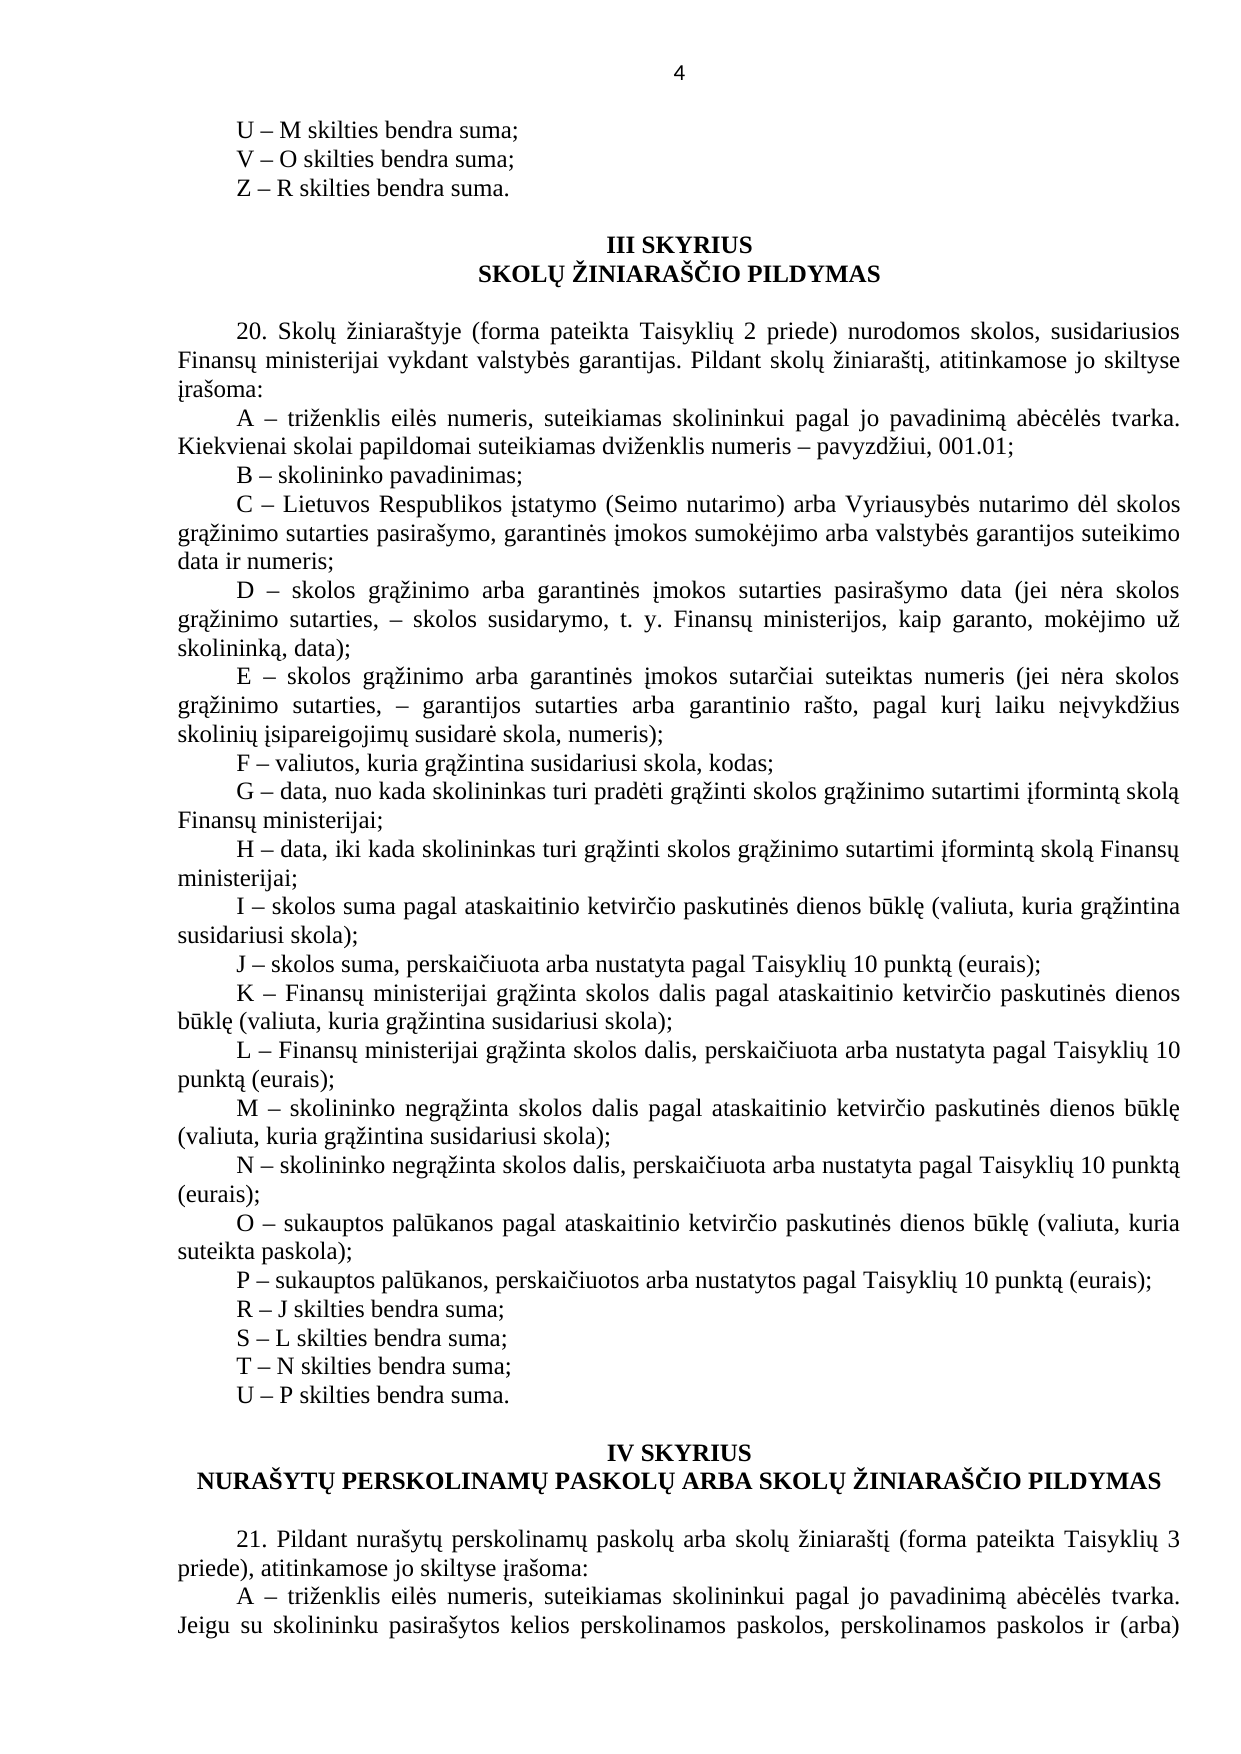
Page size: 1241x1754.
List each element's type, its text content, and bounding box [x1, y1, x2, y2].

text A – triženklis eilės numeris, suteikiamas skolininkui pagal jo pavadinimą abėcėlės tvarka. Jeigu su skolininku pasirašytos kelios perskolinamos paskolos, perskolinamos paskolos ir (arba) [177, 1581, 1181, 1639]
text SKOLŲ ŽINIARAŠČIO PILDYMAS [177, 259, 1181, 288]
text Z – R skilties bendra suma. [177, 173, 1181, 201]
text NURAŠYTŲ PERSKOLINAMŲ PASKOLŲ ARBA SKOLŲ ŽINIARAŠČIO PILDYMAS [177, 1466, 1181, 1495]
text IV SKYRIUS [177, 1438, 1181, 1466]
text J – skolos suma, perskaičiuota arba nustatyta pagal Taisyklių 10 punktą (eurais); [177, 949, 1181, 978]
text T – N skilties bendra suma; [177, 1351, 1181, 1380]
text U – P skilties bendra suma. [177, 1380, 1181, 1409]
text K – Finansų ministerijai grąžinta skolos dalis pagal ataskaitinio ketvirčio paskutinės dienos būklę (valiuta, kuria grąžintina susidariusi skola); [177, 978, 1181, 1035]
text G – data, nuo kada skolininkas turi pradėti grąžinti skolos grąžinimo sutartimi įformintą skolą Finansų ministerijai; [177, 776, 1181, 834]
text 21. Pildant nurašytų perskolinamų paskolų arba skolų žiniaraštį (forma pateikta Taisyklių 3 priede), atitinkamose jo skiltyse įrašoma: [177, 1524, 1181, 1581]
text L – Finansų ministerijai grąžinta skolos dalis, perskaičiuota arba nustatyta pagal Taisyklių 10 punktą (eurais); [177, 1035, 1181, 1093]
text M – skolininko negrąžinta skolos dalis pagal ataskaitinio ketvirčio paskutinės dienos būklę (valiuta, kuria grąžintina susidariusi skola); [177, 1093, 1181, 1150]
text N – skolininko negrąžinta skolos dalis, perskaičiuota arba nustatyta pagal Taisyklių 10 punktą (eurais); [177, 1150, 1181, 1208]
text III SKYRIUs [177, 230, 1181, 259]
text C – Lietuvos Respublikos įstatymo (Seimo nutarimo) arba Vyriausybės nutarimo dėl skolos grąžinimo sutarties pasirašymo, garantinės įmokos sumokėjimo arba valstybės garantijos suteikimo data ir numeris; [177, 489, 1181, 575]
text P – sukauptos palūkanos, perskaičiuotos arba nustatytos pagal Taisyklių 10 punktą (eurais); [177, 1265, 1181, 1294]
text I – skolos suma pagal ataskaitinio ketvirčio paskutinės dienos būklę (valiuta, kuria grąžintina susidariusi skola); [177, 891, 1181, 949]
text F – valiutos, kuria grąžintina susidariusi skola, kodas; [177, 748, 1181, 776]
text E – skolos grąžinimo arba garantinės įmokos sutarčiai suteiktas numeris (jei nėra skolos grąžinimo sutarties, – garantijos sutarties arba garantinio rašto, pagal kurį laiku neįvykdžius skolinių įsipareigojimų susidarė skola, numeris); [177, 661, 1181, 748]
text R – J skilties bendra suma; [177, 1294, 1181, 1323]
text B – skolininko pavadinimas; [177, 460, 1181, 489]
text 20. Skolų žiniaraštyje (forma pateikta Taisyklių 2 priede) nurodomos skolos, susidariusios Finansų ministerijai vykdant valstybės garantijas. Pildant skolų žiniaraštį, atitinkamose jo skiltyse įrašoma: [177, 316, 1181, 403]
text H – data, iki kada skolininkas turi grąžinti skolos grąžinimo sutartimi įformintą skolą Finansų ministerijai; [177, 834, 1181, 891]
text V – O skilties bendra suma; [177, 144, 1181, 173]
text D – skolos grąžinimo arba garantinės įmokos sutarties pasirašymo data (jei nėra skolos grąžinimo sutarties, – skolos susidarymo, t. y. Finansų ministerijos, kaip garanto, mokėjimo už skolininką, data); [177, 575, 1181, 661]
text A – triženklis eilės numeris, suteikiamas skolininkui pagal jo pavadinimą abėcėlės tvarka. Kiekvienai skolai papildomai suteikiamas dviženklis numeris – pavyzdžiui, 001.01; [177, 403, 1181, 460]
text U – M skilties bendra suma; [177, 115, 1181, 144]
text O – sukauptos palūkanos pagal ataskaitinio ketvirčio paskutinės dienos būklę (valiuta, kuria suteikta paskola); [177, 1208, 1181, 1265]
text S – L skilties bendra suma; [177, 1323, 1181, 1351]
